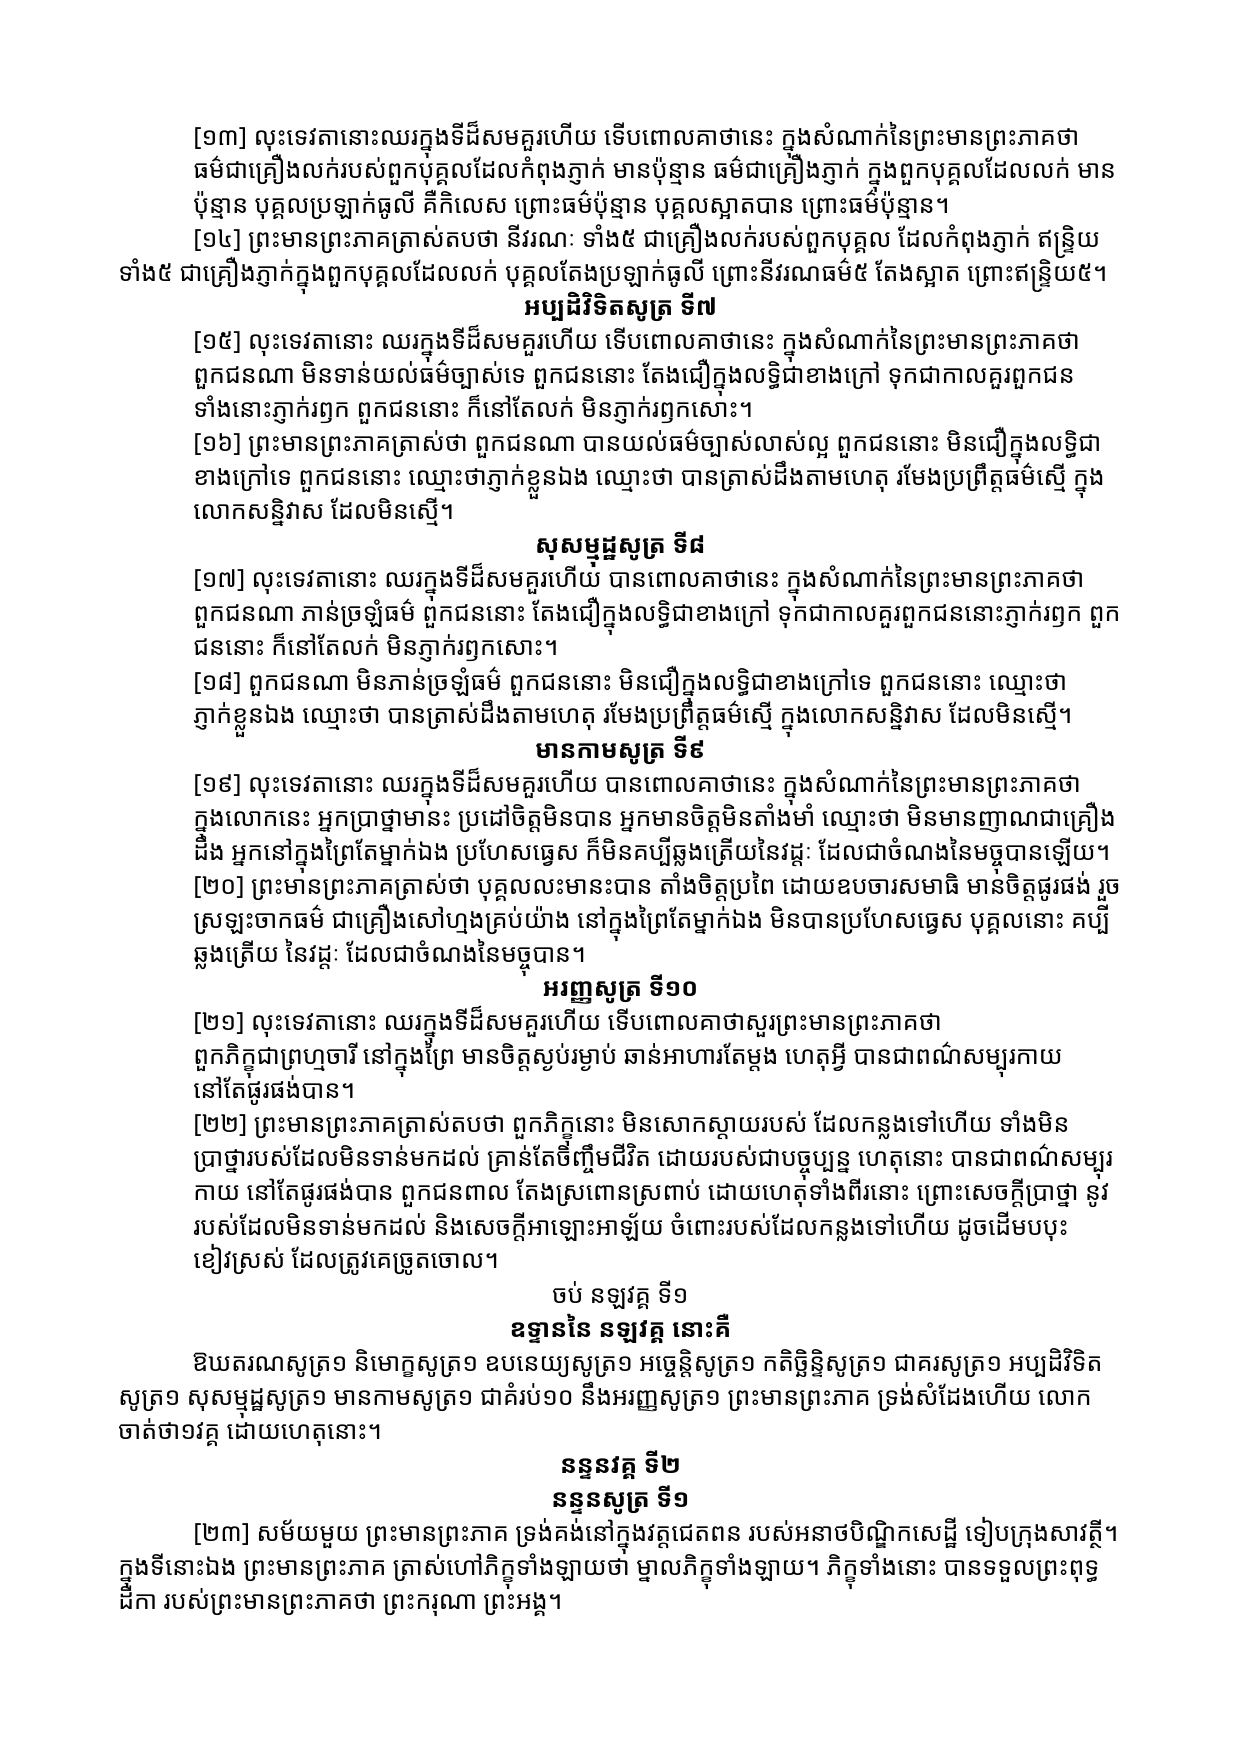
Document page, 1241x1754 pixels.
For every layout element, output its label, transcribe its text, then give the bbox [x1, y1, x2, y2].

text នន្ទនវគ្គ ទី២ [118, 1447, 1122, 1481]
text [២២] ព្រះមានព្រះភាគត្រាស់តបថា ពួកភិក្ខុនោះ មិនសោកស្តាយរបស់ ដែលកន្លងទៅហើយ ទាំងមិនប្រាថ្នារបស់ដែលមិនទាន់មកដល់ គ្រាន់តែ​ចិញ្ចឹមជីវិត ដោយរបស់ជាបច្ចុប្បន្ន ហេតុនោះ បានជាពណ៌សម្បុរកាយ នៅ​តែផូរផង់បាន ពួកជនពាល តែងស្រពោនស្រពាប់ ដោយហេតុទាំងពីរ​នោះ ព្រោះ​សេចក្តីប្រាថ្នា នូវរបស់ដែលមិនទាន់មកដល់ និងសេចក្តី​អាឡោះអាឡ័យ ចំពោះរបស់ដែលកន្លងទៅហើយ ដូចដើមបបុះខៀវស្រស់ ដែលត្រូវគេច្រូតចោល។ [193, 1106, 1122, 1276]
text ឱឃតរណសូត្រ១ និមោក្ខសូត្រ១ ឧបនេយ្យសូត្រ១ អច្ចេន្តិសូត្រ១ កតិច្ឆិន្ទិសូត្រ១ ជាគរសូត្រ១ អប្បដិវិទិតសូត្រ១ សុសម្មុដ្ឋសូត្រ១ មានកាមសូត្រ១ ជាគំរប់១០ នឹងអរញ្ញសូត្រ១ ព្រះមានព្រះភាគ ទ្រង់សំដែងហើយ លោកចាត់ថា​១វគ្គ ដោយហេតុនោះ។ [118, 1344, 1122, 1447]
text [២០] ព្រះមានព្រះភាគត្រាស់ថា បុគ្គលលះមានះបាន តាំងចិត្តប្រពៃ ដោយ​ឧបចារសមាធិ មានចិត្តផូរផង់ រួចស្រឡះចាកធម៌ ជាគ្រឿងសៅហ្មងគ្រប់​យ៉ាង នៅក្នុងព្រៃតែម្នាក់ឯង មិនបានប្រហែសធ្វេស បុគ្គលនោះ គប្បីឆ្លង​ត្រើយ នៃវដ្តៈ ដែលជាចំណង​នៃមច្ចុបាន។ [193, 867, 1122, 970]
text [១៩] លុះទេវតានោះ ឈរក្នុងទីដ៏សមគួរហើយ បានពោលគាថានេះ ក្នុង​សំណាក់នៃព្រះមានព្រះភាគថា [118, 765, 1122, 799]
text [១៤] ព្រះមានព្រះភាគត្រាស់តបថា នីវរណៈ ទាំង៥ ជាគ្រឿង​លក់របស់ពួក​បុគ្គល ដែលកំពុងភ្ញាក់ ឥន្ទ្រិយទាំង៥ ជាគ្រឿងភ្ញាក់ក្នុងពួកបុគ្គលដែលលក់ បុគ្គល​តែង​ប្រឡាក់ធូលី ព្រោះនីវរណធម៌៥ តែងស្អាត ព្រោះឥន្ទ្រិយ៥។ [118, 220, 1122, 288]
text [២១] លុះទេវតានោះ ឈរក្នុងទីដ៏សមគួរហើយ ទើបពោលគាថាសួរ​ព្រះមានព្រះភាគថា [118, 1004, 1122, 1038]
text ឧទ្ទាននៃ នឡវគ្គ នោះគឺ [118, 1310, 1122, 1344]
text អប្បដិវិទិតសូត្រ ទី៧ [118, 288, 1122, 322]
text [១៨] ពួកជនណា មិនភាន់ច្រឡំធម៌ ពួកជននោះ មិនជឿក្នុងលទ្ធិ​ជាខាង​ក្រៅទេ ពួកជននោះ ឈ្មោះថាភ្ញាក់ខ្លួន​ឯង ឈ្មោះថា បានត្រាស់ដឹងតាមហេតុ រមែងប្រព្រឹត្តធម៌ស្មើ ក្នុងលោកសន្និវាស ដែលមិនស្មើ។ [193, 663, 1122, 731]
text [១៥] លុះទេវតានោះ ឈរក្នុងទីដ៏សមគួរហើយ ទើបពោលគាថានេះ ក្នុង​សំណាក់នៃព្រះមានព្រះភាគថា [118, 322, 1122, 357]
text [១៣] លុះទេវតានោះឈរក្នុងទីដ៏សមគួរហើយ ទើបពោលគាថានេះ ក្នុងសំណាក់នៃព្រះមានព្រះភាគថា [118, 118, 1122, 152]
text [២៣] សម័យមួយ ព្រះមានព្រះភាគ ទ្រង់គង់នៅក្នុងវត្ត​ជេតពន របស់អនាថបិណ្ឌិកសេដ្ឋី ទៀបក្រុងសាវត្ថី។ ក្នុងទីនោះឯង ព្រះមានព្រះភាគ ត្រាស់ហៅភិក្ខុទាំងឡាយថា ម្នាលភិក្ខុទាំងឡាយ។ ភិក្ខុទាំងនោះ បានទទួល​ព្រះពុទ្ធ​ដីកា របស់ព្រះមានព្រះភាគថា ព្រះករុណា ព្រះអង្គ។ [118, 1515, 1122, 1617]
text ពួកជនណា មិនទាន់យល់ធម៌ច្បាស់ទេ ពួកជននោះ តែងជឿក្នុងលទ្ធិ​ជាខាង​ក្រៅ ទុកជាកាលគួរពួកជនទាំងនោះភ្ញាក់រឭក ពួកជននោះ ក៏នៅតែលក់ មិនភ្ញាក់រឭកសោះ។ [193, 357, 1122, 425]
text ក្នុងលោកនេះ អ្នកប្រាថ្នាមានះ ប្រដៅចិត្តមិនបាន អ្នកមានចិត្ត​មិនតាំងមាំ ឈ្មោះថា មិនមានញាណជាគ្រឿងដឹង អ្នកនៅក្នុងព្រៃតែម្នាក់ឯង ប្រហែស​ធ្វេស ក៏មិនគប្បីឆ្លងត្រើយនៃវដ្តៈ ដែលជាចំណងនៃមច្ចុបានឡើយ។ [193, 799, 1122, 867]
text សុសម្មុដ្ឋសូត្រ ទី៨ [118, 527, 1122, 561]
text នន្ទនសូត្រ ទី១ [118, 1481, 1122, 1515]
text មានកាមសូត្រ ទី៩ [118, 731, 1122, 765]
text [១៦] ព្រះមានព្រះភាគត្រាស់ថា ពួកជនណា បានយល់ធម៌ច្បាស់លាស់ល្អ ពួកជននោះ មិនជឿក្នុងលទ្ធិ​ជាខាង​ក្រៅទេ ពួកជននោះ ឈ្មោះថាភ្ញាក់ខ្លួន​ឯង ឈ្មោះថា បានត្រាស់ដឹងតាមហេតុ រមែងប្រព្រឹត្តធម៌ស្មើ ក្នុងលោកសន្និវាស ដែលមិនស្មើ។ [193, 425, 1122, 527]
text ចប់ នឡវគ្គ ទី១ [118, 1276, 1122, 1310]
text ធម៌ជាគ្រឿងលក់របស់ពួកបុគ្គលដែលកំពុងភ្ញាក់ មានប៉ុន្មាន ធម៌ជាគ្រឿង​ភ្ញាក់ ក្នុងពួកបុគ្គលដែលលក់ មានប៉ុន្មាន បុគ្គលប្រឡាក់ធូលី គឺកិលេស ព្រោះ​ធម៌ប៉ុន្មាន បុគ្គលស្អាតបាន ព្រោះធម៌ប៉ុន្មាន។ [193, 152, 1122, 220]
text ពួកភិក្ខុជាព្រហ្មចារី នៅក្នុងព្រៃ មានចិត្តស្ងប់រម្ងាប់ ឆាន់អាហារតែម្តង ហេតុអ្វី បានជាពណ៌សម្បុរកាយ នៅតែផូរផង់បាន។ [193, 1038, 1122, 1106]
text ពួកជនណា ភាន់ច្រឡំធម៌ ពួកជននោះ តែងជឿក្នុងលទ្ធិ​ជាខាង​ក្រៅ ទុកជាកាលគួរពួកជននោះភ្ញាក់រឭក ពួកជននោះ ក៏នៅតែលក់ មិនភ្ញាក់​រឭក​សោះ។ [193, 595, 1122, 663]
text [១៧] លុះទេវតានោះ ឈរក្នុងទីដ៏សមគួរហើយ បានពោលគាថានេះ ក្នុង​សំណាក់នៃព្រះមានព្រះភាគថា [118, 561, 1122, 595]
text អរញ្ញសូត្រ ទី១០ [118, 970, 1122, 1004]
